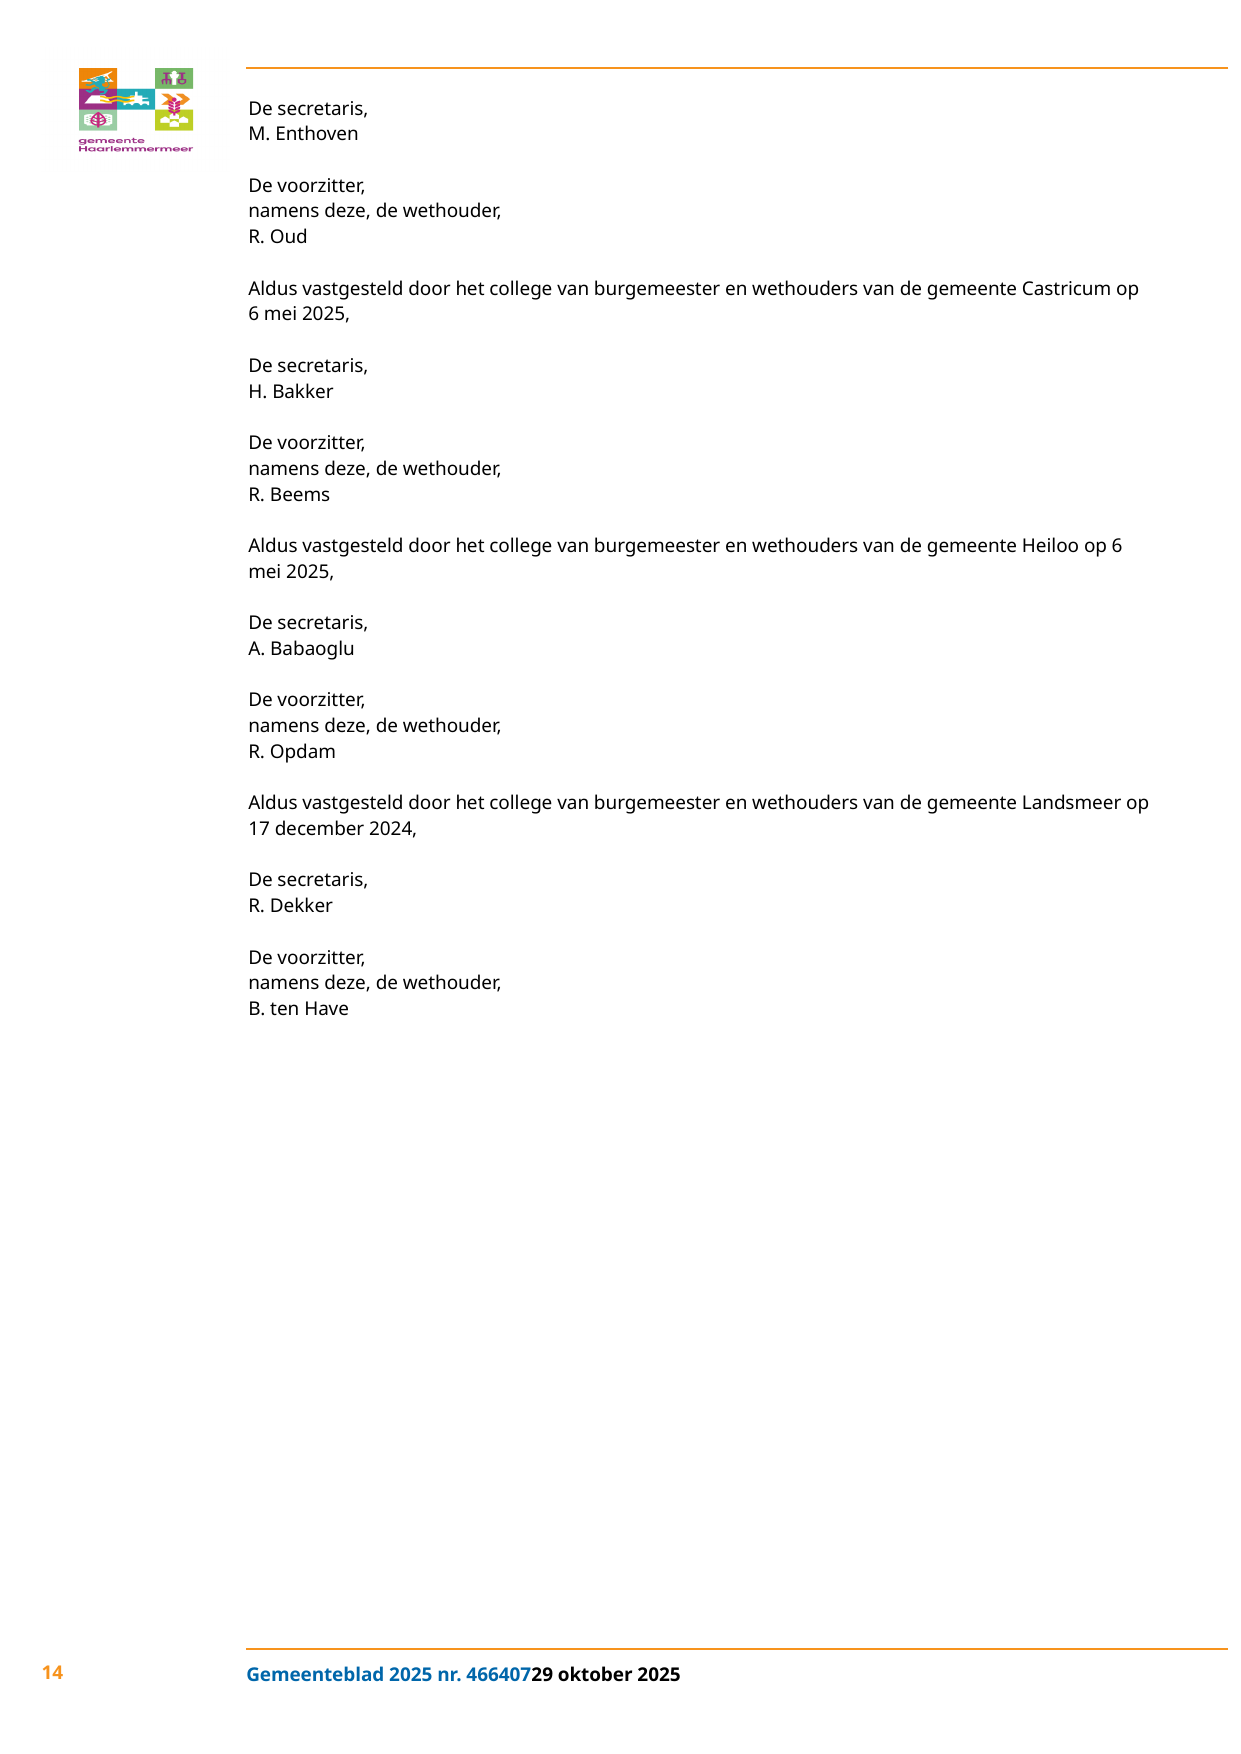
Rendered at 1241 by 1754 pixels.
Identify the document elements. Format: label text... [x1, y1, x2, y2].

picture [41, 47, 231, 172]
text De secretaris, [248, 352, 1152, 378]
text De voorzitter, [248, 172, 1152, 198]
text De voorzitter, [248, 429, 1152, 455]
text Aldus vastgesteld door het college van burgemeester en wethouders van de gemeente Landsmeer op 17 december 2024, [248, 789, 1152, 841]
text De voorzitter, [248, 944, 1152, 969]
text R. Oud [248, 223, 1152, 249]
text namens deze, de wethouder, [248, 969, 1152, 995]
text A. Babaoglu [248, 635, 1152, 661]
text H. Bakker [248, 378, 1152, 403]
text R. Opdam [248, 738, 1152, 764]
text Aldus vastgesteld door het college van burgemeester en wethouders van de gemeente Castricum op 6 mei 2025, [248, 275, 1152, 326]
text De voorzitter, [248, 687, 1152, 712]
text De secretaris, [248, 95, 1152, 121]
text namens deze, de wethouder, [248, 712, 1152, 738]
text R. Beems [248, 481, 1152, 506]
text De secretaris, [248, 867, 1152, 892]
text namens deze, de wethouder, [248, 198, 1152, 223]
text M. Enthoven [248, 121, 1152, 146]
text Aldus vastgesteld door het college van burgemeester en wethouders van de gemeente Heiloo op 6 mei 2025, [248, 532, 1152, 584]
text De secretaris, [248, 609, 1152, 635]
text namens deze, de wethouder, [248, 455, 1152, 481]
text R. Dekker [248, 892, 1152, 918]
text B. ten Have [248, 995, 1152, 1021]
